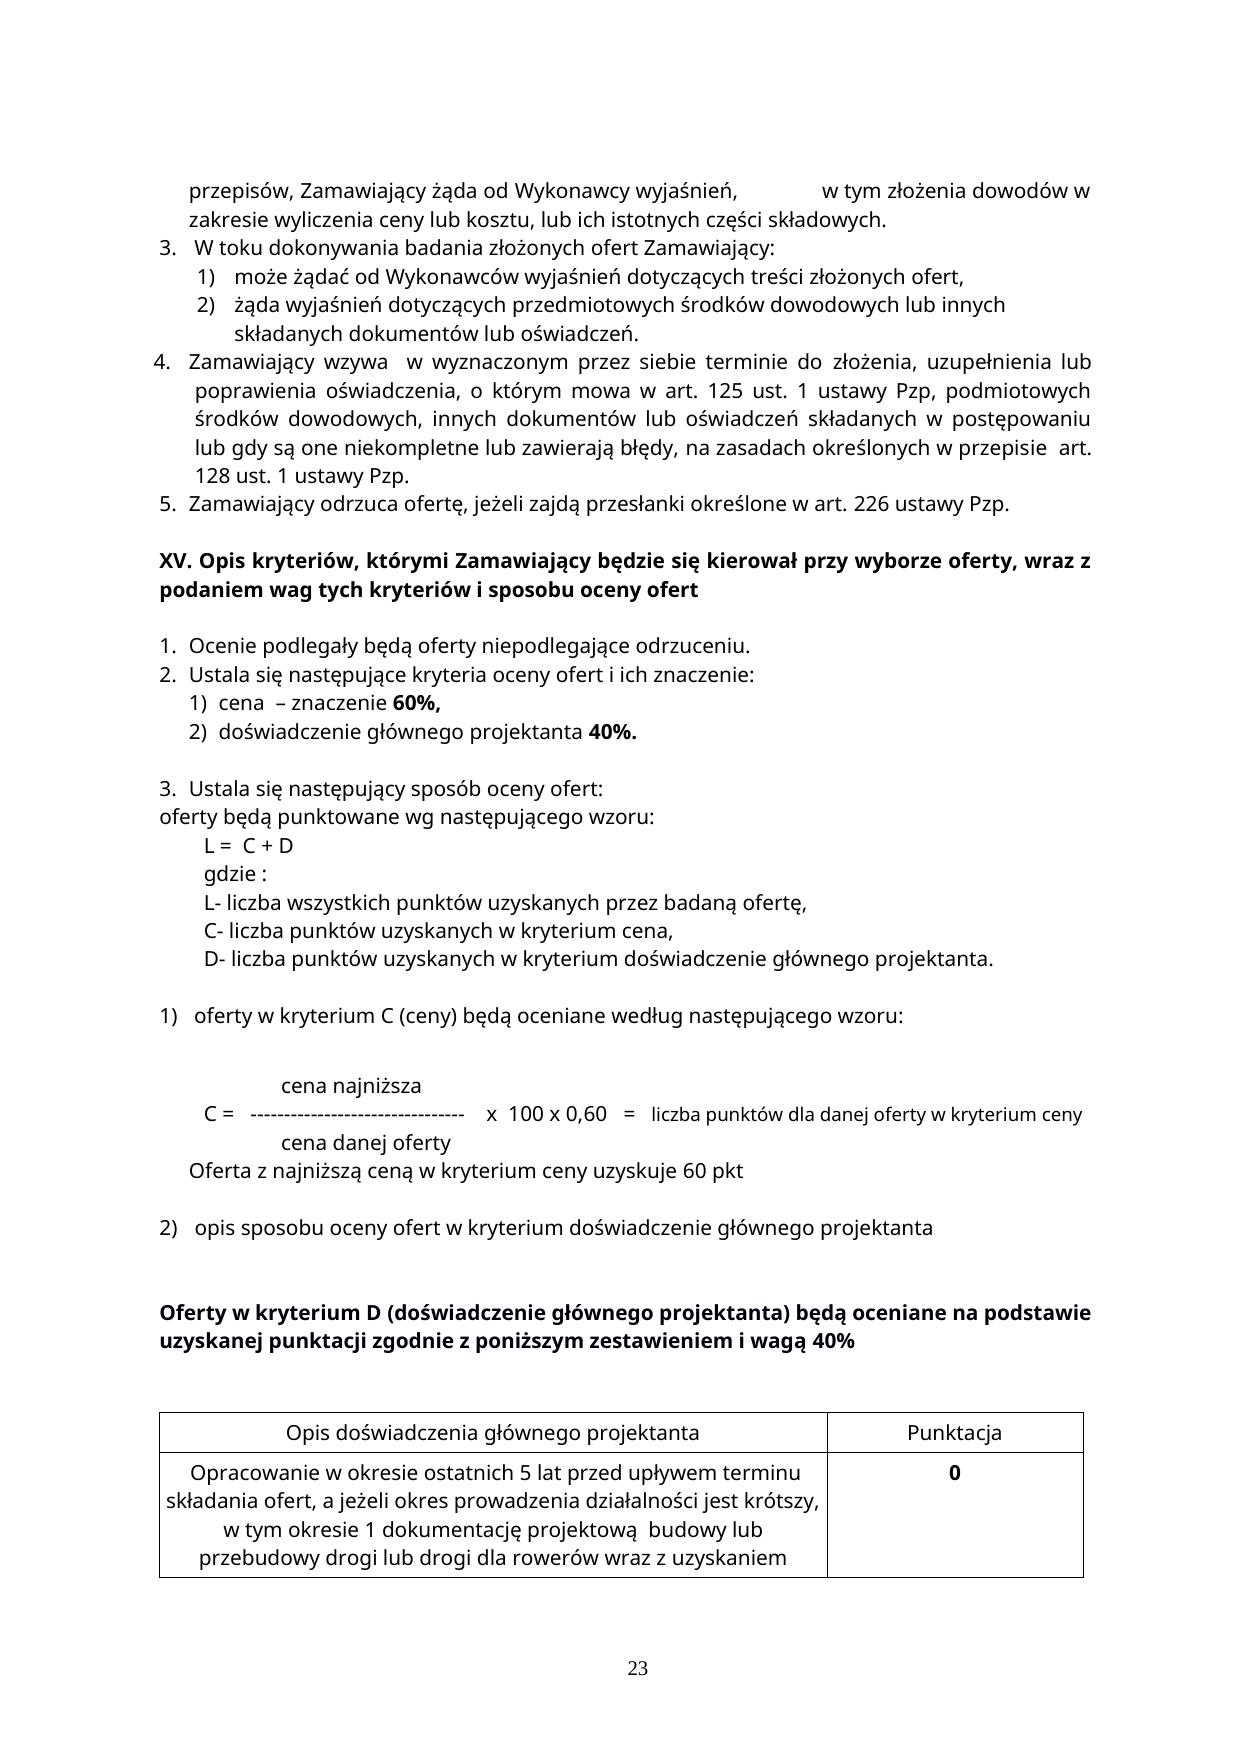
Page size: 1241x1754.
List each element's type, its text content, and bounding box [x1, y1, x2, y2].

table_cell 0 [828, 1453, 1083, 1577]
list żąda wyjaśnień dotyczących przedmiotowych środków dowodowych lub innych składanych dokumentów lub oświadczeń. [197, 290, 1092, 347]
text C- liczba punktów uzyskanych w kryterium cena, [203, 916, 1092, 944]
list Zamawiający odrzuca ofertę, jeżeli zajdą przesłanki określone w art. 226 ustawy Pzp. [159, 489, 1092, 518]
list oferty będą punktowane wg następującego wzoru: [159, 802, 1092, 831]
table_cell Opracowanie w okresie ostatnich 5 lat przed upływem terminu składania ofert, a jeżeli okres prowadzenia działalności jest krótszy, w tym okresie 1 dokumentację projektową budowy lub przebudowy drogi lub drogi dla rowerów wraz z uzyskaniem [160, 1453, 827, 1577]
list Zamawiający wzywa w wyznaczonym przez siebie terminie do złożenia, uzupełnienia lub poprawienia oświadczenia, o którym mowa w art. 125 ust. 1 ustawy Pzp, podmiotowych środków dowodowych, innych dokumentów lub oświadczeń składanych w postępowaniu lub gdy są one niekompletne lub zawierają błędy, na zasadach określonych w przepisie art. 128 ust. 1 ustawy Pzp. [153, 347, 1092, 489]
text L = C + D [203, 831, 1092, 859]
list oferty w kryterium C (ceny) będą oceniane według następującego wzoru: [159, 1001, 1092, 1030]
list Ocenie podlegały będą oferty niepodlegające odrzuceniu. [159, 632, 1092, 660]
text C = -------------------------------- x 100 x 0,60 = liczba punktów dla danej oferty w kryterium ceny [203, 1099, 1092, 1128]
text gdzie : [203, 859, 1092, 888]
list może żądać od Wykonawców wyjaśnień dotyczących treści złożonych ofert, [197, 262, 1092, 290]
text Oferta z najniższą ceną w kryterium ceny uzyskuje 60 pkt [189, 1156, 1092, 1184]
list doświadczenie głównego projektanta 40%. [189, 717, 1092, 745]
subtitle XV. Opis kryteriów, którymi Zamawiający będzie się kierował przy wyborze oferty, wraz z podaniem wag tych kryteriów i sposobu oceny ofert [159, 546, 1092, 603]
table_header Opis doświadczenia głównego projektanta [160, 1413, 827, 1452]
text cena najniższa [189, 1071, 1092, 1099]
text L- liczba wszystkich punktów uzyskanych przez badaną ofertę, [203, 888, 1092, 916]
list przepisów, Zamawiający żąda od Wykonawcy wyjaśnień, w tym złożenia dowodów w zakresie wyliczenia ceny lub kosztu, lub ich istotnych części składowych. [159, 177, 1092, 233]
table_header Punktacja [828, 1413, 1083, 1452]
list Ustala się następujący sposób oceny ofert: [159, 774, 1092, 802]
list Oferty w kryterium D (doświadczenie głównego projektanta) będą oceniane na podstawie uzyskanej punktacji zgodnie z poniższym zestawieniem i wagą 40% [159, 1298, 1092, 1355]
text D- liczba punktów uzyskanych w kryterium doświadczenie głównego projektanta. [203, 944, 1092, 973]
list W toku dokonywania badania złożonych ofert Zamawiający: [159, 233, 1092, 262]
list Ustala się następujące kryteria oceny ofert i ich znaczenie: [159, 660, 1092, 688]
list opis sposobu oceny ofert w kryterium doświadczenie głównego projektanta [159, 1213, 1092, 1241]
list cena – znaczenie 60%, [189, 688, 1092, 717]
text cena danej oferty [189, 1128, 1092, 1156]
